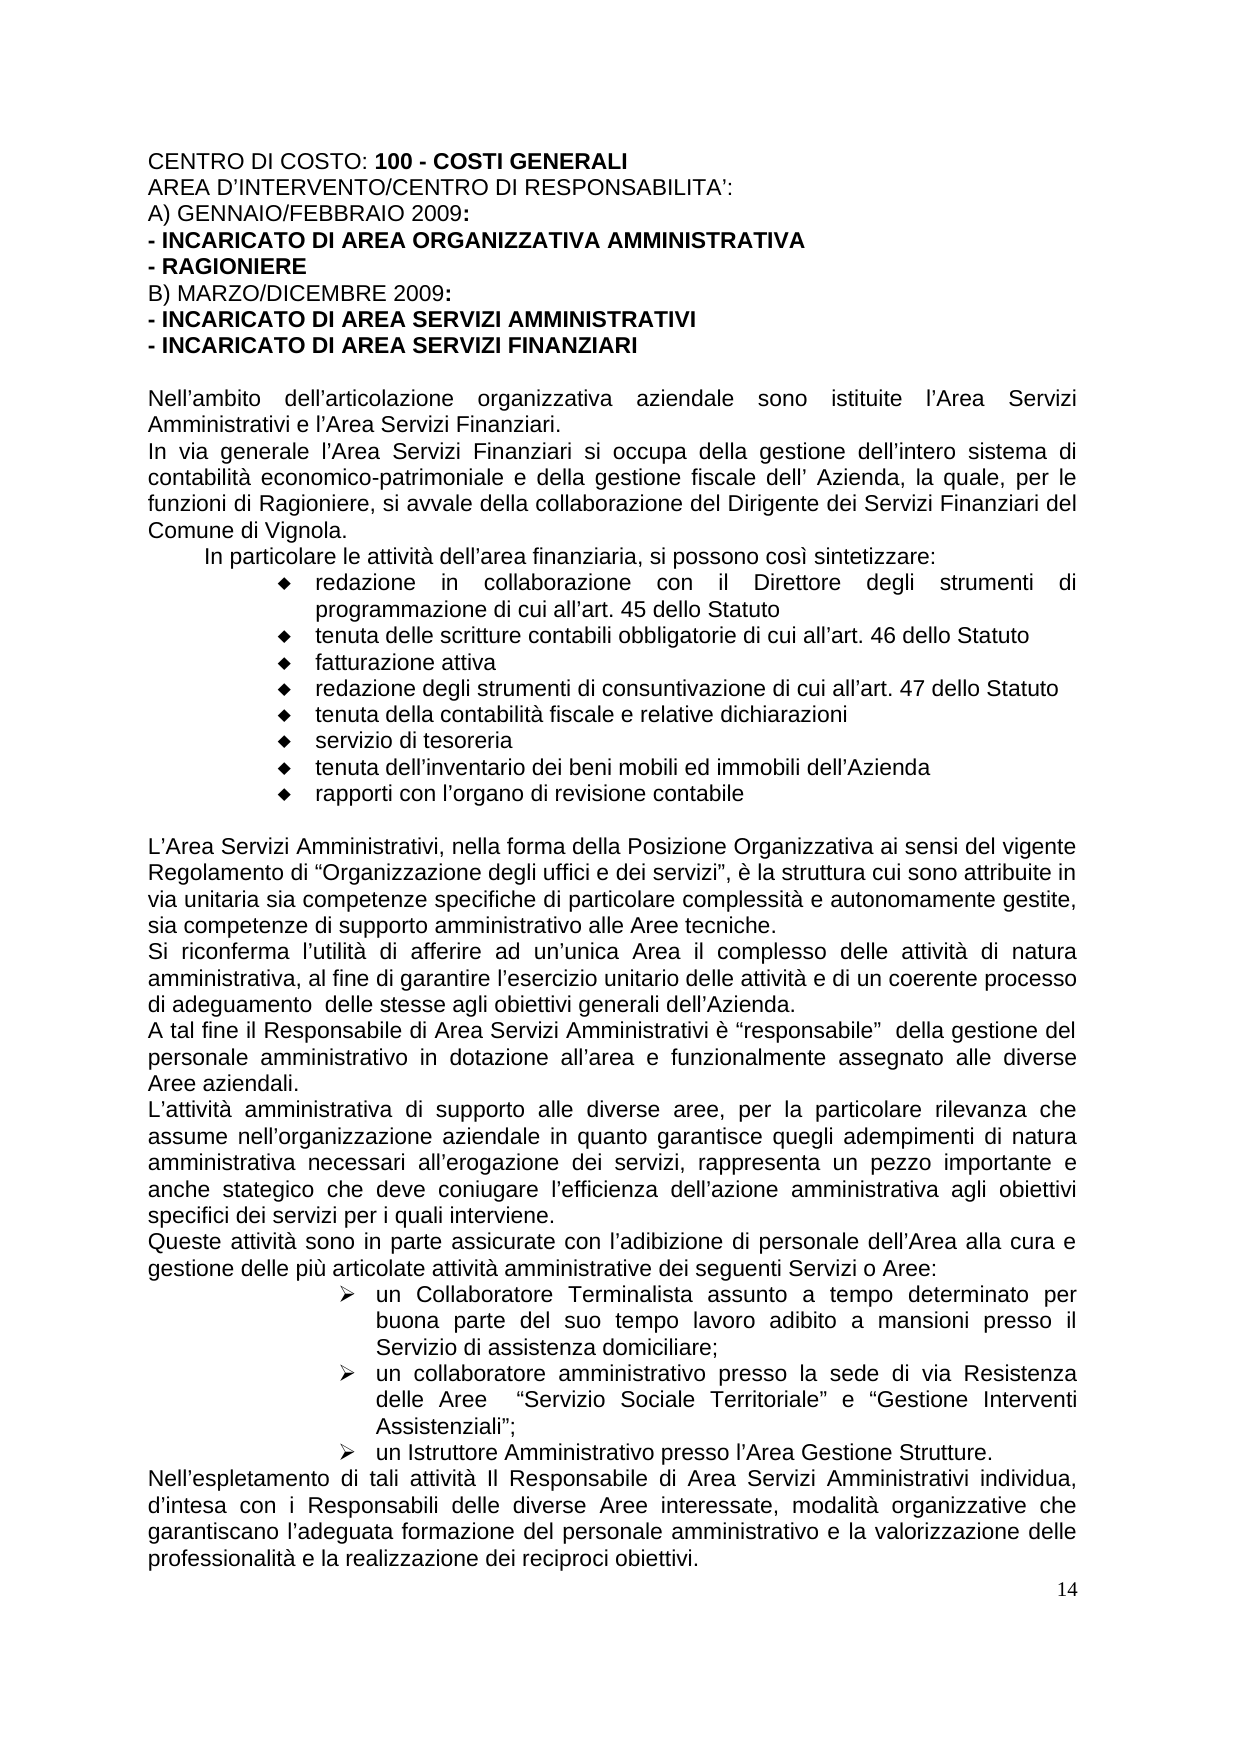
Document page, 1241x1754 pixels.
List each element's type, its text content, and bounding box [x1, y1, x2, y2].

list tenuta delle scritture contabili obbligatorie di cui all’art. 46 dello Statuto [278, 622, 1078, 648]
list tenuta dell’inventario dei beni mobili ed immobili dell’Azienda [278, 754, 1078, 780]
list tenuta della contabilità fiscale e relative dichiarazioni [278, 701, 1078, 727]
text Si riconferma l’utilità di afferire ad un’unica Area il complesso delle attività di natura amministrativa, al fine di garantire l’esercizio unitario delle attività e di un coerente processo di adeguamento delle stesse agli obiettivi generali dell’Azienda. [148, 938, 1078, 1017]
list redazione degli strumenti di consuntivazione di cui all’art. 47 dello Statuto [278, 675, 1078, 701]
text Nell’espletamento di tali attività Il Responsabile di Area Servizi Amministrativi individua, d’intesa con i Responsabili delle diverse Aree interessate, modalità organizzative che garantiscano l’adeguata formazione del personale amministrativo e la valorizzazione delle professionalità e la realizzazione dei reciproci obiettivi. [148, 1465, 1078, 1571]
list un Istruttore Amministrativo presso l’Area Gestione Strutture. [338, 1439, 1078, 1465]
text L’attività amministrativa di supporto alle diverse aree, per la particolare rilevanza che assume nell’organizzazione aziendale in quanto garantisce quegli adempimenti di natura amministrativa necessari all’erogazione dei servizi, rappresenta un pezzo importante e anche stategico che deve coniugare l’efficienza dell’azione amministrativa agli obiettivi specifici dei servizi per i quali interviene. [148, 1096, 1078, 1228]
text CENTRO DI COSTO: 100 - COSTI GENERALI [148, 148, 1078, 174]
list un Collaboratore Terminalista assunto a tempo determinato per buona parte del suo tempo lavoro adibito a mansioni presso il Servizio di assistenza domiciliare; [338, 1281, 1078, 1360]
text L’Area Servizi Amministrativi, nella forma della Posizione Organizzativa ai sensi del vigente Regolamento di “Organizzazione degli uffici e dei servizi”, è la struttura cui sono attribuite in via unitaria sia competenze specifiche di particolare complessità e autonomamente gestite, sia competenze di supporto amministrativo alle Aree tecniche. [148, 833, 1078, 938]
text In particolare le attività dell’area finanziaria, si possono così sintetizzare: [148, 543, 1078, 569]
list redazione in collaborazione con il Direttore degli strumenti di programmazione di cui all’art. 45 dello Statuto [278, 569, 1078, 622]
text - INCARICATO DI AREA ORGANIZZATIVA AMMINISTRATIVA [148, 227, 1078, 253]
text Queste attività sono in parte assicurate con l’adibizione di personale dell’Area alla cura e gestione delle più articolate attività amministrative dei seguenti Servizi o Aree: [148, 1228, 1078, 1281]
list rapporti con l’organo di revisione contabile [278, 780, 1078, 807]
text A) GENNAIO/FEBBRAIO 2009: [148, 200, 1078, 227]
text - INCARICATO DI AREA SERVIZI AMMINISTRATIVI [148, 306, 1078, 332]
text AREA D’INTERVENTO/CENTRO DI RESPONSABILITA’: [148, 174, 1078, 200]
list un collaboratore amministrativo presso la sede di via Resistenza delle Aree “Servizio Sociale Territoriale” e “Gestione Interventi Assistenziali”; [338, 1360, 1078, 1439]
text A tal fine il Responsabile di Area Servizi Amministrativi è “responsabile” della gestione del personale amministrativo in dotazione all’area e funzionalmente assegnato alle diverse Aree aziendali. [148, 1017, 1078, 1096]
text Nell’ambito dell’articolazione organizzativa aziendale sono istituite l’Area Servizi Amministrativi e l’Area Servizi Finanziari. [148, 385, 1078, 438]
text B) MARZO/DICEMBRE 2009: [148, 279, 1078, 306]
text - INCARICATO DI AREA SERVIZI FINANZIARI [148, 332, 1078, 358]
list fatturazione attiva [278, 648, 1078, 675]
text In via generale l’Area Servizi Finanziari si occupa della gestione dell’intero sistema di contabilità economico-patrimoniale e della gestione fiscale dell’ Azienda, la quale, per le funzioni di Ragioniere, si avvale della collaborazione del Dirigente dei Servizi Finanziari del Comune di Vignola. [148, 438, 1078, 543]
list servizio di tesoreria [278, 727, 1078, 754]
text - RAGIONIERE [148, 253, 1078, 279]
